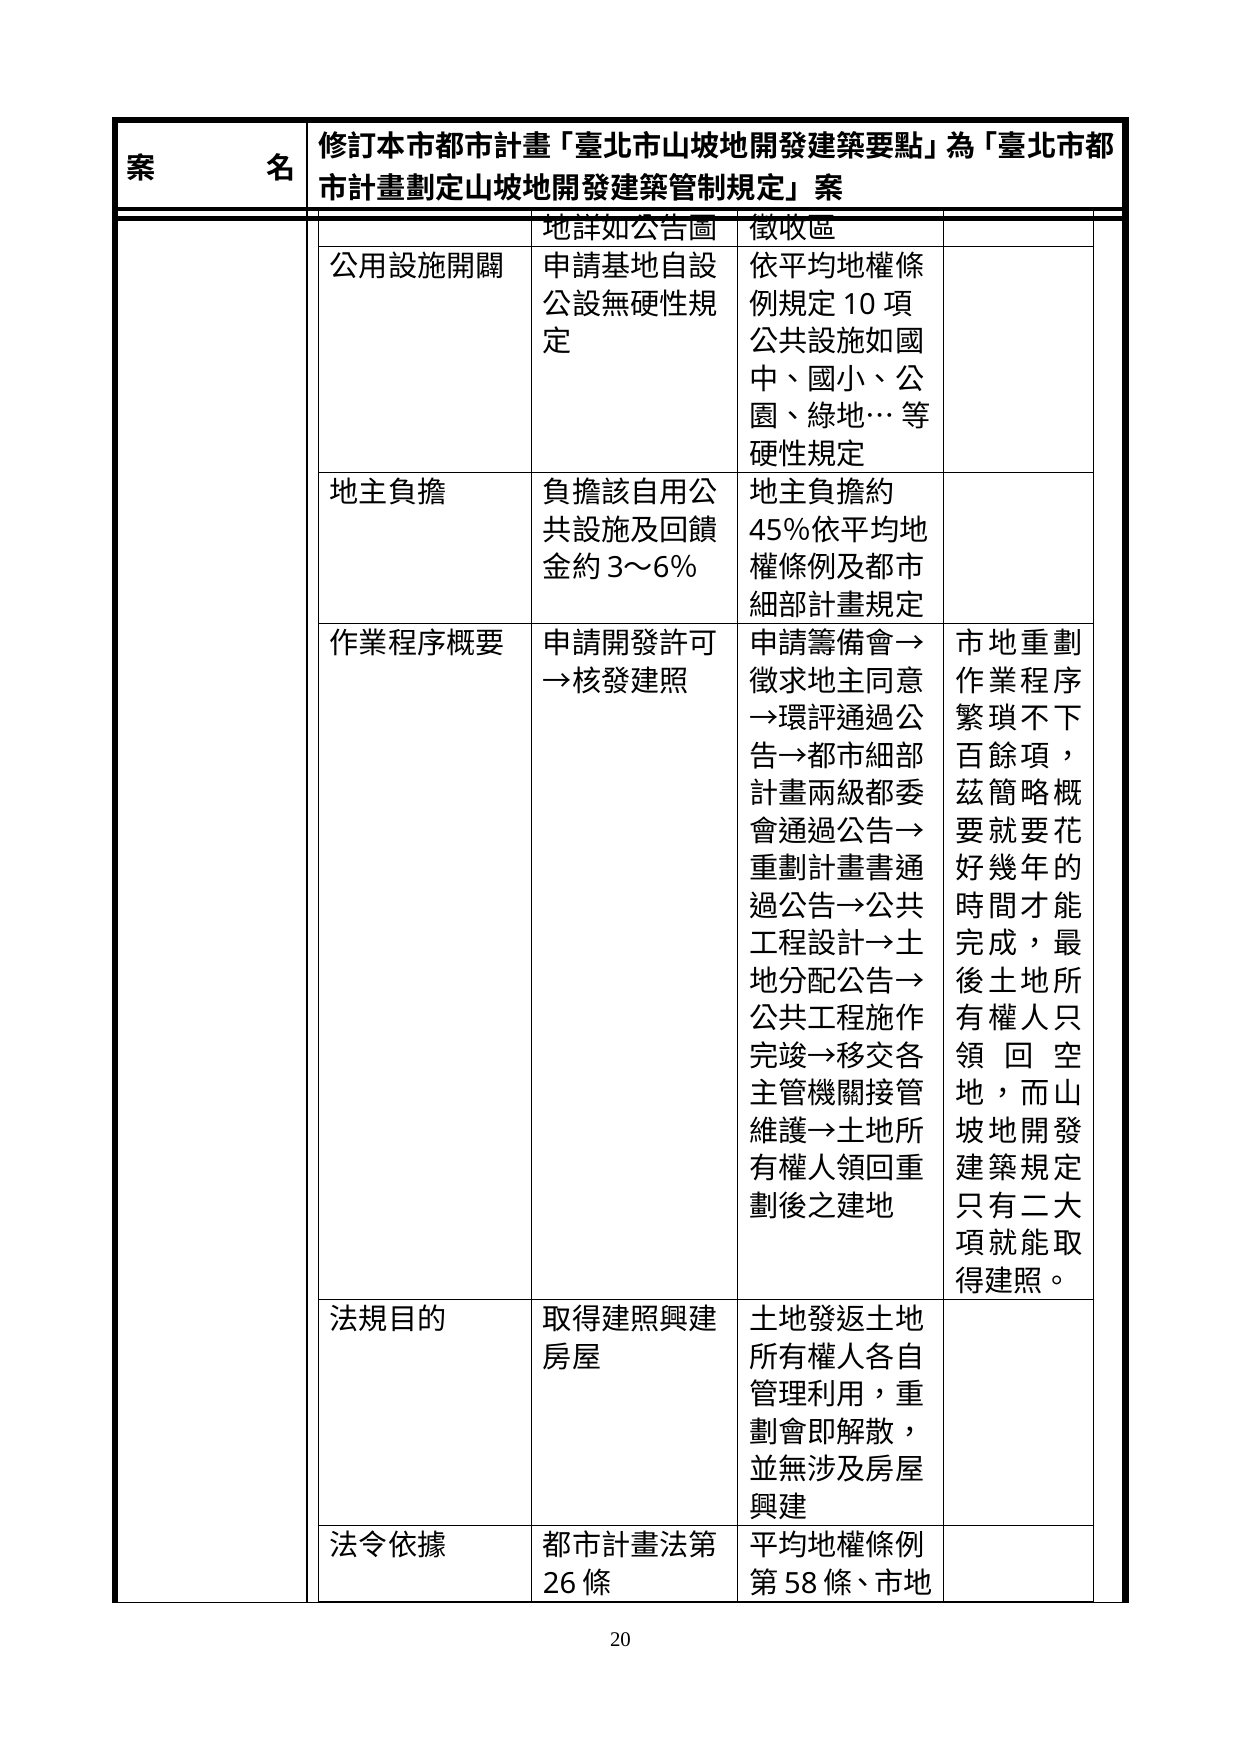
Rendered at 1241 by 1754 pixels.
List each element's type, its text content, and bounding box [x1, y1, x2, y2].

table_cell [944, 1526, 1093, 1601]
table_cell 依平均地權條例規定10 項公共設施如國中、國小、公園、綠地… 等硬性規定 [738, 247, 943, 472]
table_cell [944, 211, 1093, 216]
table_cell 取得建照興建房屋 [532, 1300, 737, 1525]
table_cell 法令依據 [319, 1526, 531, 1601]
table_cell 地主負擔 [319, 473, 531, 623]
table_cell [944, 1300, 1093, 1525]
table_header 修訂本市都市計畫「臺北市山坡地開發建築要點」為「臺北市都市計畫劃定山坡地開發建築管制規定」案 [308, 123, 1122, 206]
table_cell 申請籌備會→徵求地主同意→環評通過公告→都市細部計畫兩級都委會通過公告→重劃計畫書通過公告→公共工程設計→土地分配公告→公共工程施作完竣→移交各主管機關接管維護→土地所有權人領回重劃後之建地 [738, 624, 943, 1299]
table_cell [118, 211, 306, 216]
table_cell 負擔該自用公共設施及回饋金約3～6％ [532, 473, 737, 623]
table_cell [944, 221, 1093, 246]
table_cell 一、經詳閱旨揭公展之條文內容，部分未趨周延及百姓無法遵循利用，茲詳述如下： （一）貴府目前正強力執行都市計畫使用規則（如師大夜市… 等），故旨揭山坡地開發建築地區屬都市計畫使用規則那一類，應明確述明，俾百姓知悉遵循利用。 （二）依旨揭修正條文【（開發建築限制之規定）二、開發區域內原自然地形平均坡度超過百分之三十者，除水土保持設施外，不得作為建築使用，亦不得計入建築基地面積檢討建蔽率與容積率，但得計入開發範圍。民國88年6 月7 日前已完成市地重劃及區段徵收地區，不在此限。】 上述條文規定：民國88 年6 月7 日前已完成市地重劃及區段徵收地區，不在此限。 唯市地重劃與區段徵收係依據平均地權條例規定辦理，且與 貴府訂定之旨揭山坡地開發建築管制要點之目的完全不同，如：開發方式、作業程序、公共設施配置、地主負擔… 等完全不同，最大的不同為市地重劃與區段徵收，不涉及房屋興建，而旨揭山坡地開發建築管制規定是直接申請房屋興建（詳如旨揭公展修正條文六、七）詳如下表： 綜觀上表分析，兩者是完全不同法源，從開始辦理到結束沒有一項是一樣作業（程序）及待遇（土地所有權人權益）。有鑒於此，本會多年前即向 貴府多次陳請修訂但未得 貴府回應，無奈於去年（100年）向行政院秘書長陳情，蒙行政院秘書長邀集行政院法規會主委、內政部營建署及 貴府官員… 等，經與會長官闡明原「山開要點」（台北市山坡地開發建築要點）及輔助無法辦理市地重劃之地區而訂定的好法規，如今牽制市地重劃有本末倒置的情形，如市地重劃已完成，各宗土地依該都市使用管制規定申請使用，與「山開要點」有何關係，連一點關係都沒有。再者，如硬要納入市地重劃，亦應有日落及日出不溯及既往條款，一般以修訂之公告日前經市府核定計畫之執行方式（如兩級都委會、環評、重劃計畫書… 等）尚稱合理，以符法規修訂，經與會各單位均無意見（如附件l ）。故本條文建議修訂：民國88 年6月7日前經台北市政府核定通過兩級都市細部計畫、環境影響評估委員會、市地重劃計畫書之市地重劃區及區段徵收地區，不在此限。俾符實際。或刪除：民國88年6月7日前已完成市地重劃及區段徵收地區，不在此限。以利法規之訂定及遵循，回歸市地重劃、區段徵收與一般山坡地之開發各自的法令依據，以資區別，避免混淆，以利政府執行及辦理。 [1094, 221, 1122, 1602]
table_cell 土地發返土地所有權人各自管理利用，重劃會即解散，並無涉及房屋興建 [738, 1300, 943, 1525]
table_cell 申請開發許可→核發建照 [532, 624, 737, 1299]
table_cell [319, 221, 531, 246]
table_cell 都市計畫法第26條 [532, 1526, 737, 1601]
table_cell 地詳如公告圖 [532, 221, 737, 246]
table_cell [944, 473, 1093, 623]
table_cell [738, 211, 943, 216]
table_cell 地主負擔約45％依平均地權條例及都市細部計畫規定 [738, 473, 943, 623]
table_cell 作業程序概要 [319, 624, 531, 1299]
table_cell 申請基地自設公設無硬性規定 [532, 247, 737, 472]
table_cell 法規目的 [319, 1300, 531, 1525]
table_cell [118, 221, 306, 1602]
table_cell 徵收區 [738, 221, 943, 246]
table_header 案名 [118, 123, 306, 206]
table_cell 公用設施開闢 [319, 247, 531, 472]
table_cell 平均地權條例第58條、市地 [738, 1526, 943, 1601]
table_cell [944, 247, 1093, 472]
table_cell [319, 211, 531, 216]
table_cell [532, 211, 737, 216]
table_cell 市地重劃作業程序繁瑣不下百餘項，茲簡略概要就要花好幾年的時間才能完成，最後土地所有權人只領回空地，而山坡地開發建築規定只有二大項就能取得建照。 [944, 624, 1093, 1299]
